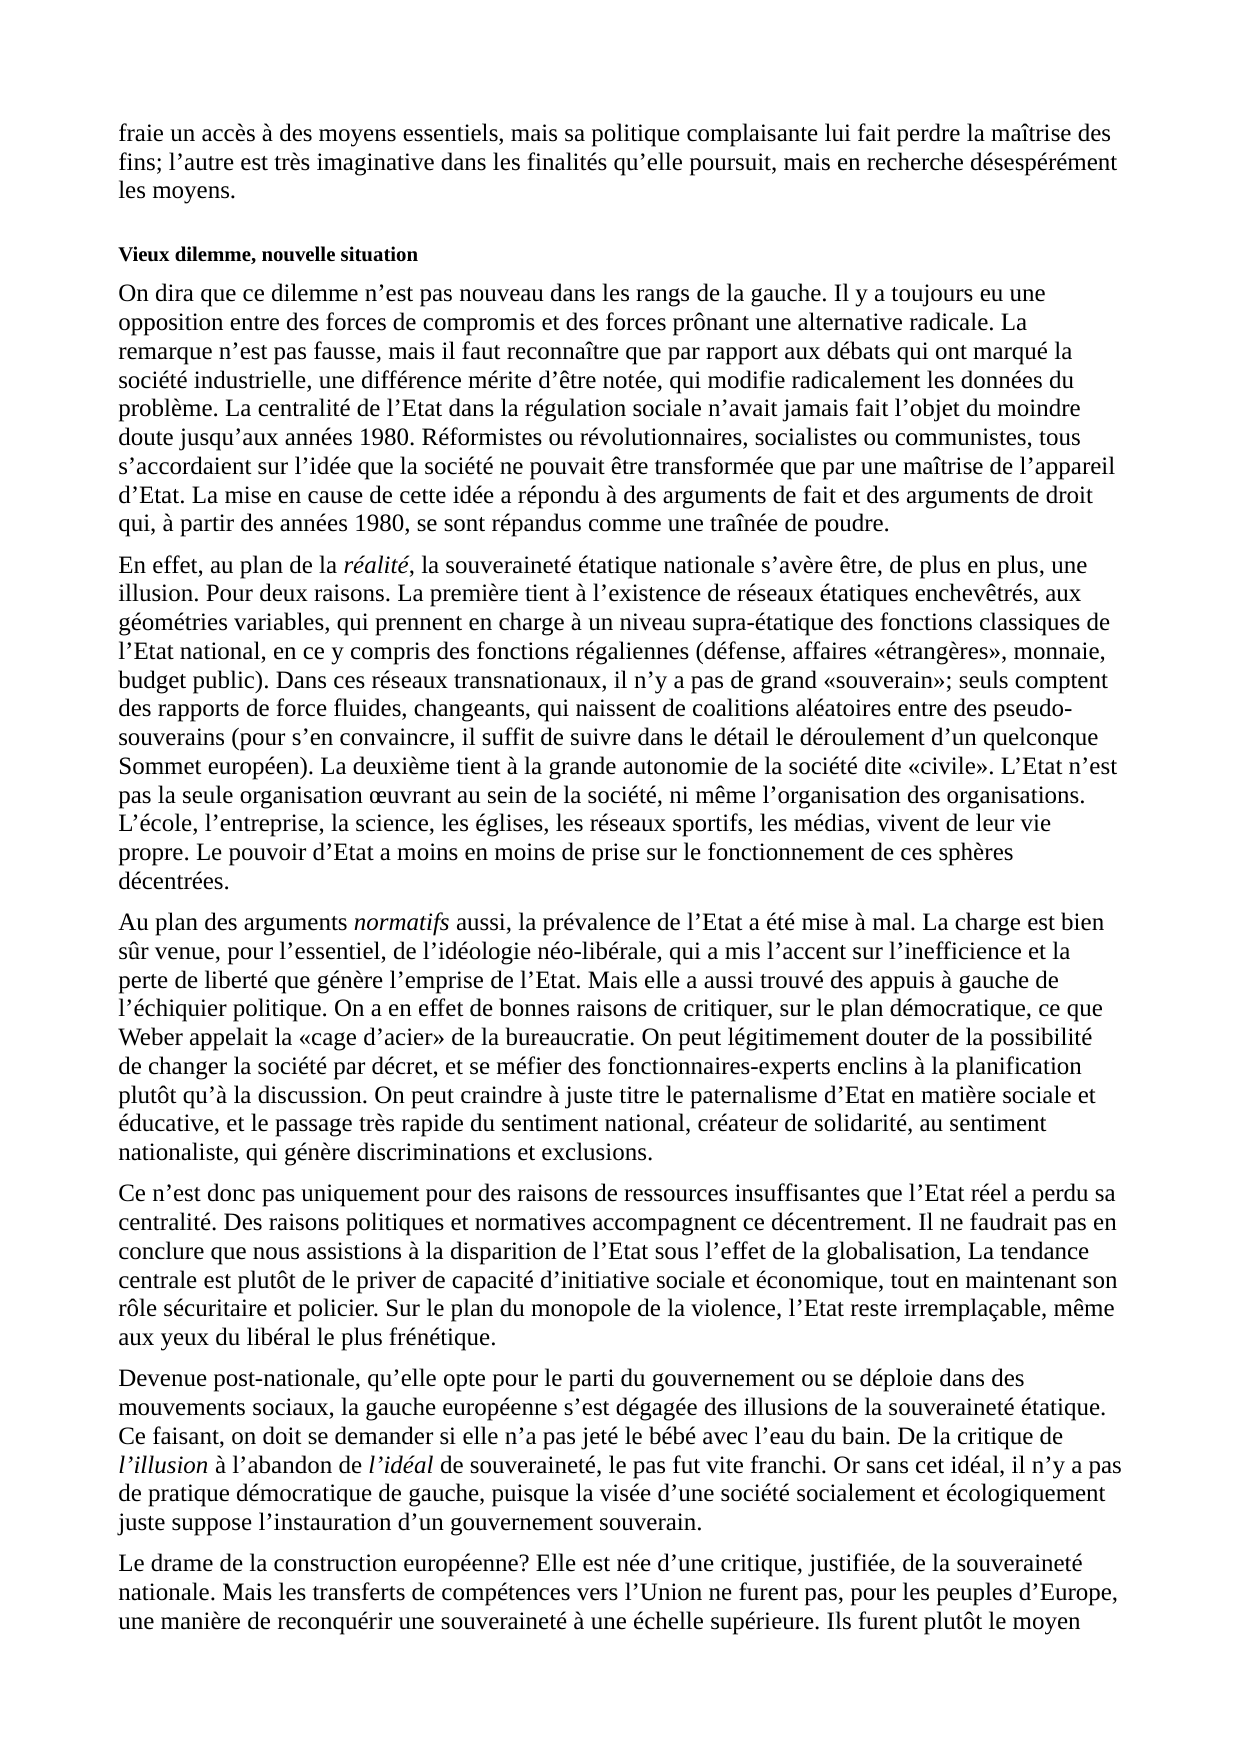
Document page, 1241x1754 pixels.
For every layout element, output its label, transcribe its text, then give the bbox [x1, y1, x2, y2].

text Ce n’est donc pas uniquement pour des raisons de ressources insuffisantes que l’Etat réel a perdu sa centralité. Des raisons politiques et normatives accompagnent ce décentrement. Il ne faudrait pas en conclure que nous assistions à la disparition de l’Etat sous l’effet de la globalisation, La tendance centrale est plutôt de le priver de capacité d’initiative sociale et économique, tout en maintenant son rôle sécuritaire et policier. Sur le plan du monopole de la violence, l’Etat reste irremplaçable, même aux yeux du libéral le plus frénétique. [118, 1178, 1122, 1351]
text En effet, au plan de la réalité, la souveraineté étatique nationale s’avère être, de plus en plus, une illusion. Pour deux raisons. La première tient à l’existence de réseaux étatiques enchevêtrés, aux géométries variables, qui prennent en charge à un niveau supra-étatique des fonctions classiques de l’Etat national, en ce y compris des fonctions régaliennes (défense, affaires «étrangères», monnaie, budget public). Dans ces réseaux transnationaux, il n’y a pas de grand «souverain»; seuls comptent des rapports de force fluides, changeants, qui naissent de coalitions aléatoires entre des pseudo-souverains (pour s’en convaincre, il suffit de suivre dans le détail le déroulement d’un quelconque Sommet européen). La deuxième tient à la grande autonomie de la société dite «civile». L’Etat n’est pas la seule organisation œuvrant au sein de la société, ni même l’organisation des organisations. L’école, l’entreprise, la science, les églises, les réseaux sportifs, les médias, vivent de leur vie propre. Le pouvoir d’Etat a moins en moins de prise sur le fonctionnement de ces sphères décentrées. [118, 550, 1122, 895]
text fraie un accès à des moyens essentiels, mais sa politique complaisante lui fait perdre la maîtrise des fins; l’autre est très imaginative dans les finalités qu’elle poursuit, mais en recherche désespérément les moyens. [118, 118, 1122, 204]
text On dira que ce dilemme n’est pas nouveau dans les rangs de la gauche. Il y a toujours eu une opposition entre des forces de compromis et des forces prônant une alternative radicale. La remarque n’est pas fausse, mais il faut reconnaître que par rapport aux débats qui ont marqué la société industrielle, une différence mérite d’être notée, qui modifie radicalement les données du problème. La centralité de l’Etat dans la régulation sociale n’avait jamais fait l’objet du moindre doute jusqu’aux années 1980. Réformistes ou révolutionnaires, socialistes ou communistes, tous s’accordaient sur l’idée que la société ne pouvait être transformée que par une maîtrise de l’appareil d’Etat. La mise en cause de cette idée a répondu à des arguments de fait et des arguments de droit qui, à partir des années 1980, se sont répandus comme une traînée de poudre. [118, 278, 1122, 537]
text Devenue post-nationale, qu’elle opte pour le parti du gouvernement ou se déploie dans des mouvements sociaux, la gauche européenne s’est dégagée des illusions de la souveraineté étatique. Ce faisant, on doit se demander si elle n’a pas jeté le bébé avec l’eau du bain. De la critique de l’illusion à l’abandon de l’idéal de souveraineté, le pas fut vite franchi. Or sans cet idéal, il n’y a pas de pratique démocratique de gauche, puisque la visée d’une société socialement et écologiquement juste suppose l’instauration d’un gouvernement souverain. [118, 1363, 1122, 1536]
text Le drame de la construction européenne? Elle est née d’une critique, justifiée, de la souveraineté nationale. Mais les transferts de compétences vers l’Union ne furent pas, pour les peuples d’Europe, une manière de reconquérir une souveraineté à une échelle supérieure. Ils furent plutôt le moyen [118, 1548, 1122, 1635]
text Au plan des arguments normatifs aussi, la prévalence de l’Etat a été mise à mal. La charge est bien sûr venue, pour l’essentiel, de l’idéologie néo-libérale, qui a mis l’accent sur l’inefficience et la perte de liberté que génère l’emprise de l’Etat. Mais elle a aussi trouvé des appuis à gauche de l’échiquier politique. On a en effet de bonnes raisons de critiquer, sur le plan démocratique, ce que Weber appelait la «cage d’acier» de la bureaucratie. On peut légitimement douter de la possibilité de changer la société par décret, et se méfier des fonctionnaires-experts enclins à la planification plutôt qu’à la discussion. On peut craindre à juste titre le paternalisme d’Etat en matière sociale et éducative, et le passage très rapide du sentiment national, créateur de solidarité, au sentiment nationaliste, qui génère discriminations et exclusions. [118, 907, 1122, 1166]
subtitle Vieux dilemme, nouvelle situation [118, 242, 1122, 266]
